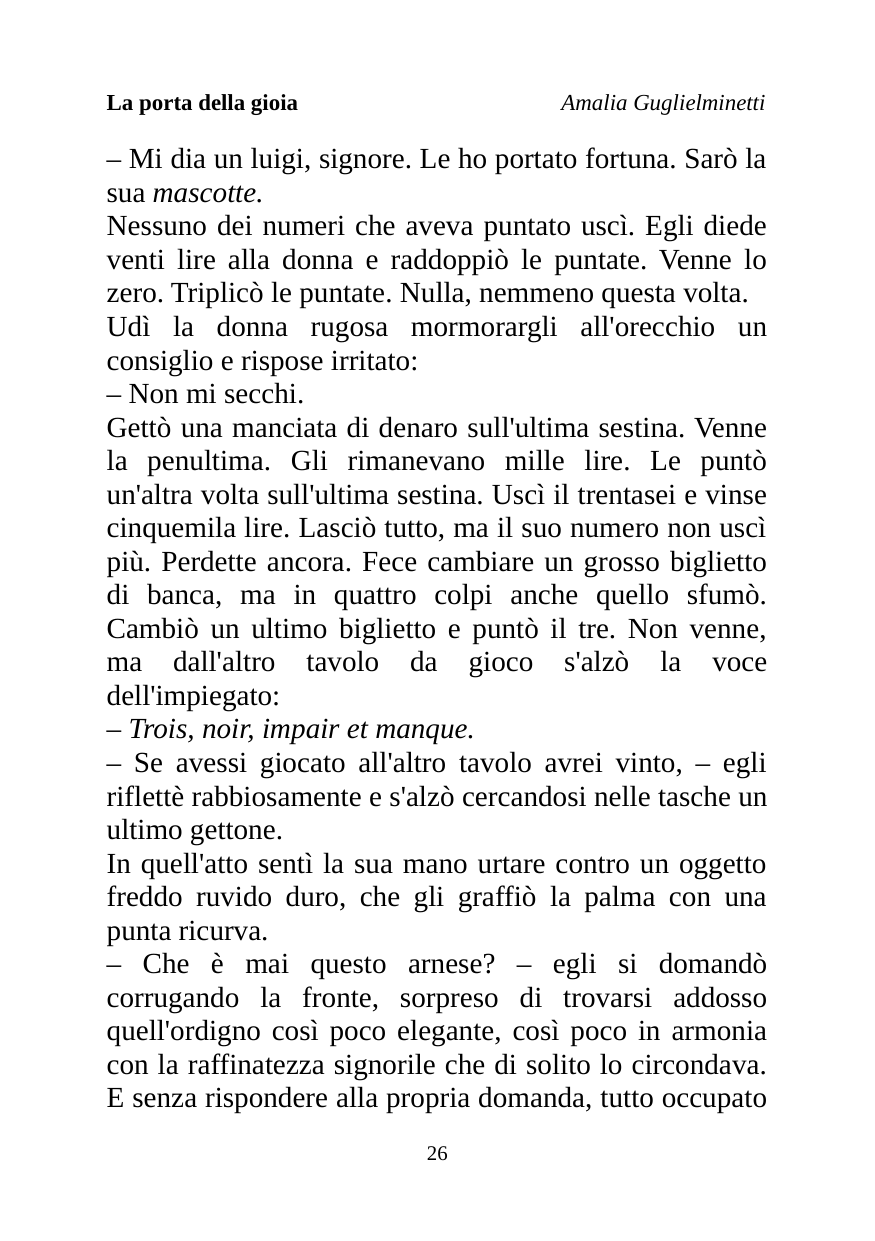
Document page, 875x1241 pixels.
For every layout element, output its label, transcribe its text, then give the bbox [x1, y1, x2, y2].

text In quell'atto sentì la sua mano urtare contro un oggetto freddo ruvido duro, che gli graffiò la palma con una punta ricurva. [106, 846, 768, 946]
text – Che è mai questo arnese? – egli si domandò corrugando la fronte, sorpreso di trovarsi addosso quell'ordigno così poco elegante, così poco in armonia con la raffinatezza signorile che di solito lo circondava. E senza rispondere alla propria domanda, tutto occupato [106, 946, 768, 1114]
text – Mi dia un luigi, signore. Le ho portato fortuna. Sarò la sua mascotte. [106, 141, 768, 208]
text Nessuno dei numeri che aveva puntato uscì. Egli diede venti lire alla donna e raddoppiò le puntate. Venne lo zero. Triplicò le puntate. Nulla, nemmeno questa volta. [106, 208, 768, 309]
text – Trois, noir, impair et manque. [106, 712, 768, 745]
text Udì la donna rugosa mormorargli all'orecchio un consiglio e rispose irritato: [106, 309, 768, 376]
text Gettò una manciata di denaro sull'ultima sestina. Venne la penultima. Gli rimanevano mille lire. Le puntò un'altra volta sull'ultima sestina. Uscì il trentasei e vinse cinquemila lire. Lasciò tutto, ma il suo numero non uscì più. Perdette ancora. Fece cambiare un grosso biglietto di banca, ma in quattro colpi anche quello sfumò. Cambiò un ultimo biglietto e puntò il tre. Non venne, ma dall'altro tavolo da gioco s'alzò la voce dell'impiegato: [106, 410, 768, 712]
text – Se avessi giocato all'altro tavolo avrei vinto, – egli riflettè rabbiosamente e s'alzò cercandosi nelle tasche un ultimo gettone. [106, 745, 768, 846]
text – Non mi secchi. [106, 376, 768, 410]
